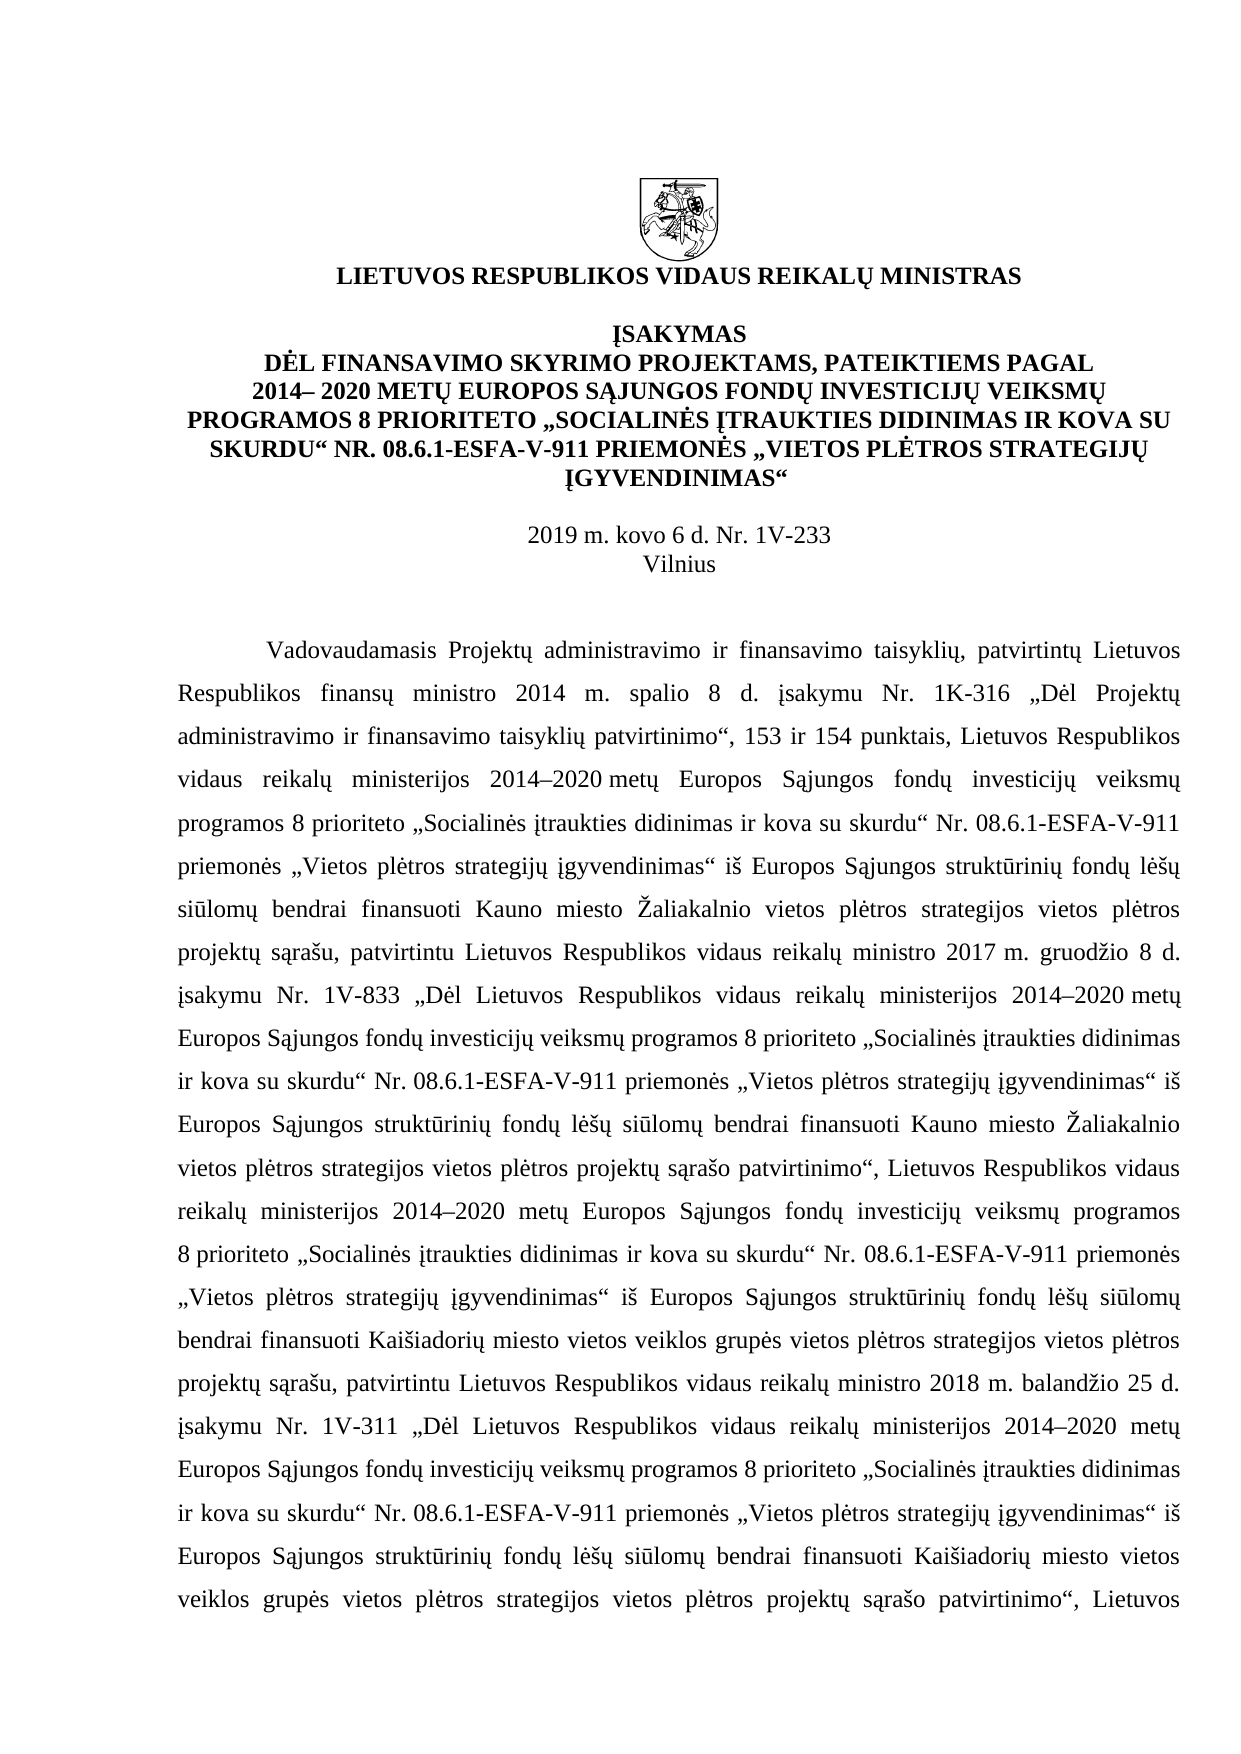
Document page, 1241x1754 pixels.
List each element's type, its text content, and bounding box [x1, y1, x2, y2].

text LIETUVOS RESPUBLIKOS VIDAUS REIKALŲ MINISTRAS [177, 261, 1181, 290]
text Vilnius [177, 549, 1181, 578]
text Vadovaudamasis Projektų administravimo ir finansavimo taisyklių, patvirtintų Lietuvos Respublikos finansų ministro 2014 m. spalio 8 d. įsakymu Nr. 1K-316 „Dėl Projektų administravimo ir finansavimo taisyklių patvirtinimo“, 153 ir 154 punktais, Lietuvos Respublikos vidaus reikalų ministerijos 2014–2020 metų Europos Sąjungos fondų investicijų veiksmų programos 8 prioriteto „Socialinės įtraukties didinimas ir kova su skurdu“ Nr. 08.6.1-ESFA-V-911 priemonės „Vietos plėtros strategijų įgyvendinimas“ iš Europos Sąjungos struktūrinių fondų lėšų siūlomų bendrai finansuoti Kauno miesto Žaliakalnio vietos plėtros strategijos vietos plėtros projektų sąrašu, patvirtintu Lietuvos Respublikos vidaus reikalų ministro 2017 m. gruodžio 8 d. įsakymu Nr. 1V-833 „Dėl Lietuvos Respublikos vidaus reikalų ministerijos 2014–2020 metų Europos Sąjungos fondų investicijų veiksmų programos 8 prioriteto „Socialinės įtraukties didinimas ir kova su skurdu“ Nr. 08.6.1-ESFA-V-911 priemonės „Vietos plėtros strategijų įgyvendinimas“ iš Europos Sąjungos struktūrinių fondų lėšų siūlomų bendrai finansuoti Kauno miesto Žaliakalnio vietos plėtros strategijos vietos plėtros projektų sąrašo patvirtinimo“, Lietuvos Respublikos vidaus reikalų ministerijos 2014–2020 metų Europos Sąjungos fondų investicijų veiksmų programos 8 prioriteto „Socialinės įtraukties didinimas ir kova su skurdu“ Nr. 08.6.1-ESFA-V-911 priemonės „Vietos plėtros strategijų įgyvendinimas“ iš Europos Sąjungos struktūrinių fondų lėšų siūlomų bendrai finansuoti Kaišiadorių miesto vietos veiklos grupės vietos plėtros strategijos vietos plėtros projektų sąrašu, patvirtintu Lietuvos Respublikos vidaus reikalų ministro 2018 m. balandžio 25 d. įsakymu Nr. 1V-311 „Dėl Lietuvos Respublikos vidaus reikalų ministerijos 2014–2020 metų Europos Sąjungos fondų investicijų veiksmų programos 8 prioriteto „Socialinės įtraukties didinimas ir kova su skurdu“ Nr. 08.6.1-ESFA-V-911 priemonės „Vietos plėtros strategijų įgyvendinimas“ iš Europos Sąjungos struktūrinių fondų lėšų siūlomų bendrai finansuoti Kaišiadorių miesto vietos veiklos grupės vietos plėtros strategijos vietos plėtros projektų sąrašo patvirtinimo“, Lietuvos [177, 635, 1181, 1613]
text ĮSAKYMAS [177, 319, 1181, 348]
text DĖL FINANSAVIMO SKYRIMO PROJEKTAMS, PATEIKTIEMS PAGAL 2014– 2020 METŲ EUROPOS SĄJUNGOS FONDŲ INVESTICIJŲ VEIKSMŲ PROGRAMOS 8 PRIORITETO „SOCIALINĖS ĮTRAUKTIES DIDINIMAS IR KOVA SU SKURDU“ NR. 08.6.1-ESFA-V-911 PRIEMONĖS „VIETOS PLĖTROS STRATEGIJŲ ĮGYVENDINIMAS“ [177, 348, 1181, 491]
text 2019 m. kovo 6 d. Nr. 1V-233 [177, 520, 1181, 549]
